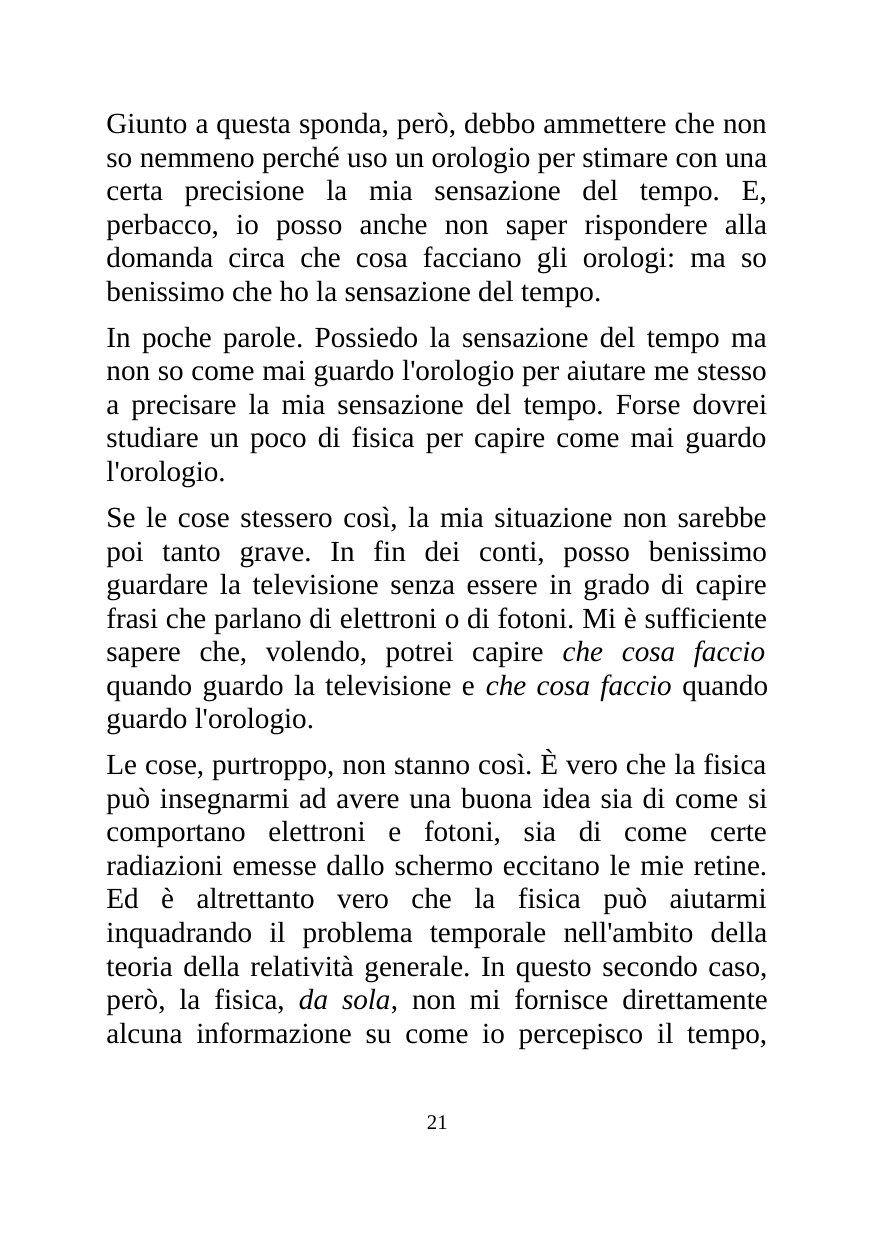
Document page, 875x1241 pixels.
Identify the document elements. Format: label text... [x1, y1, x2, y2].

text Le cose, purtroppo, non stanno così. È vero che la fisica può insegnarmi ad avere una buona idea sia di come si comportano elettroni e fotoni, sia di come certe radiazioni emesse dallo schermo eccitano le mie retine. Ed è altrettanto vero che la fisica può aiutarmi inquadrando il problema temporale nell'ambito della teoria della relatività generale. In questo secondo caso, però, la fisica, da sola, non mi fornisce direttamente alcuna informazione su come io percepisco il tempo, [106, 747, 768, 1049]
text In poche parole. Possiedo la sensazione del tempo ma non so come mai guardo l'orologio per aiutare me stesso a precisare la mia sensazione del tempo. Forse dovrei studiare un poco di fisica per capire come mai guardo l'orologio. [106, 320, 768, 488]
text Giunto a questa sponda, però, debbo ammettere che non so nemmeno perché uso un orologio per stimare con una certa precisione la mia sensazione del tempo. E, perbacco, io posso anche non saper rispondere alla domanda circa che cosa facciano gli orologi: ma so benissimo che ho la sensazione del tempo. [106, 106, 768, 307]
text Se le cose stessero così, la mia situazione non sarebbe poi tanto grave. In fin dei conti, posso benissimo guardare la televisione senza essere in grado di capire frasi che parlano di elettroni o di fotoni. Mi è sufficiente sapere che, volendo, potrei capire che cosa faccio quando guardo la televisione e che cosa faccio quando guardo l'orologio. [106, 500, 768, 735]
